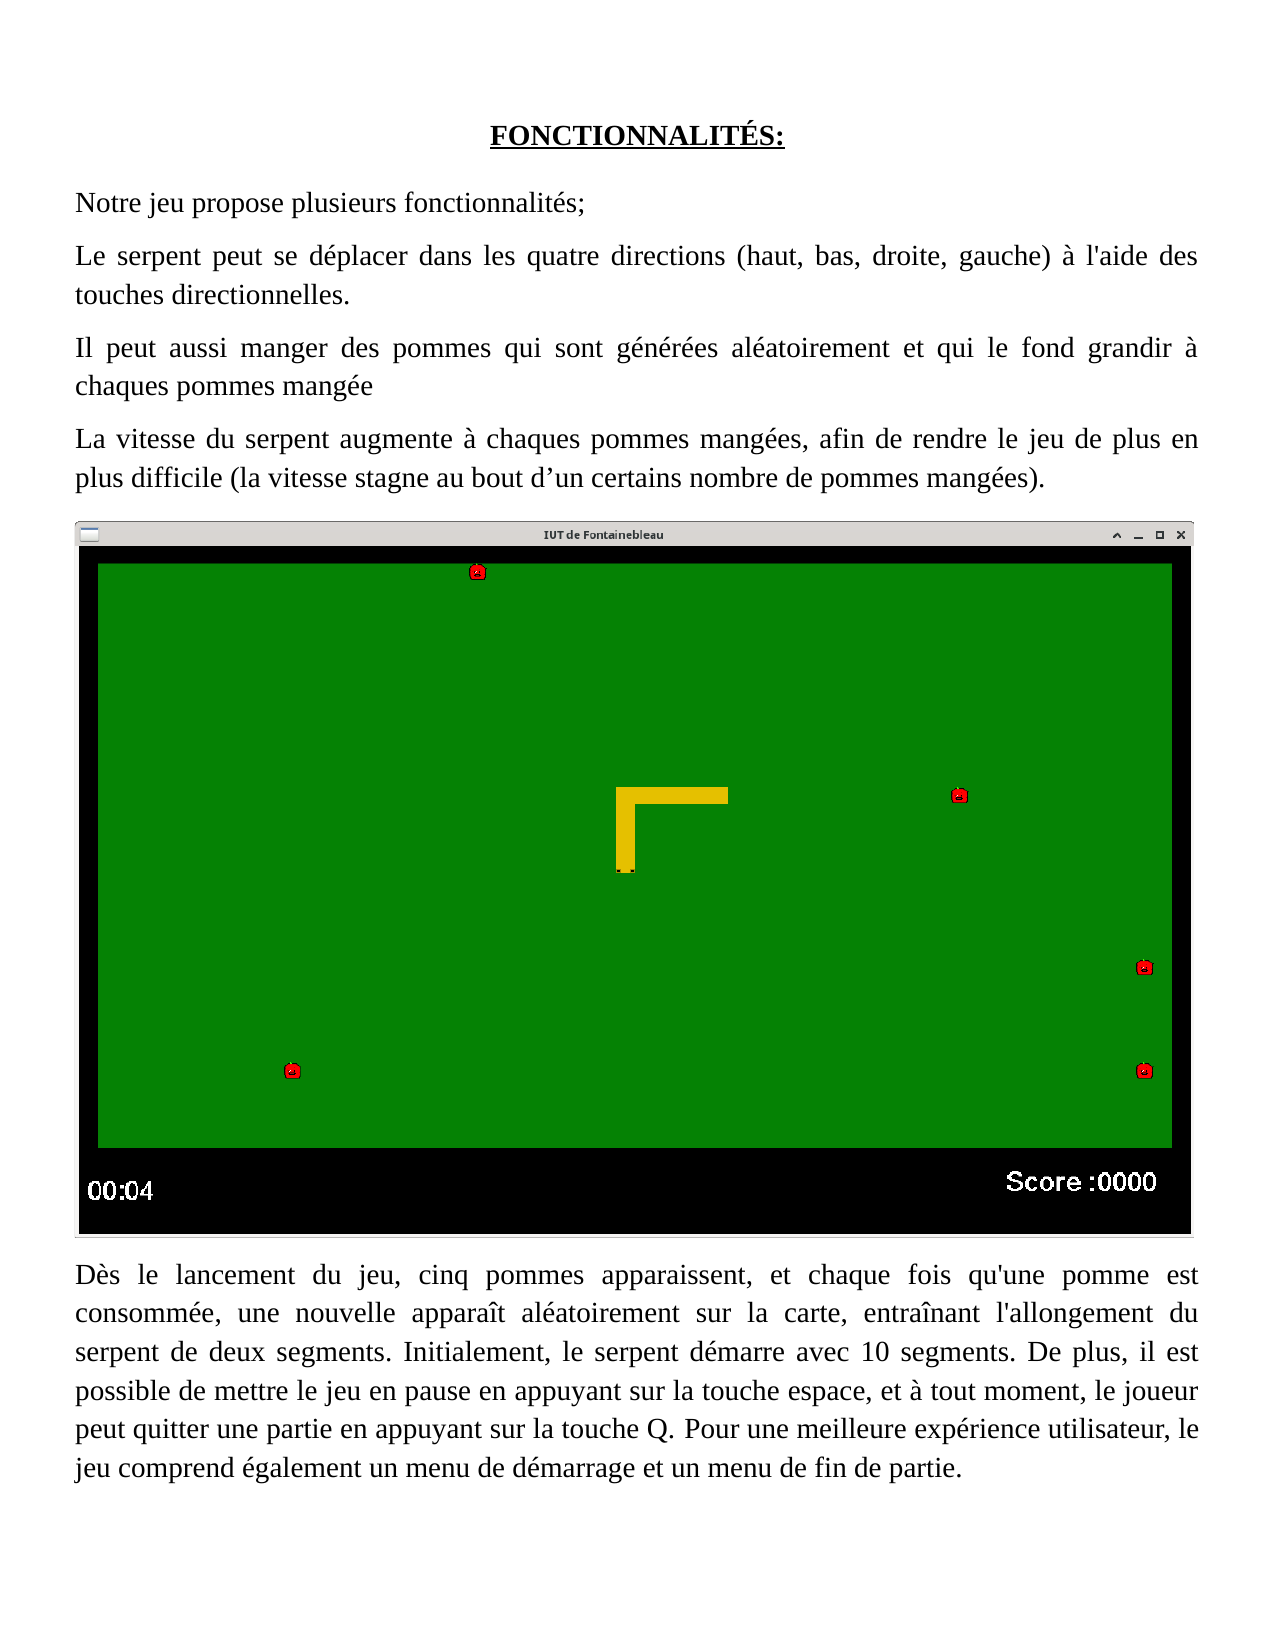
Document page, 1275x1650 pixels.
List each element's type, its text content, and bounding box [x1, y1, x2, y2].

picture [74, 521, 1194, 1238]
text FONCTIONNALITÉS: [75, 118, 1200, 152]
text La vitesse du serpent augmente à chaques pommes mangées, afin de rendre le jeu de plus en plus difficile (la vitesse stagne au bout d’un certains nombre de pommes mangées). [75, 422, 1200, 494]
text Dès le lancement du jeu, cinq pommes apparaissent, et chaque fois qu'une pomme est consommée, une nouvelle apparaît aléatoirement sur la carte, entraînant l'allongement du serpent de deux segments. Initialement, le serpent démarre avec 10 segments. De plus, il est possible de mettre le jeu en pause en appuyant sur la touche espace, et à tout moment, le joueur peut quitter une partie en appuyant sur la touche Q. Pour une meilleure expérience utilisateur, le jeu comprend également un menu de démarrage et un menu de fin de partie. [75, 1257, 1200, 1483]
text Notre jeu propose plusieurs fonctionnalités; [75, 185, 1200, 219]
text Le serpent peut se déplacer dans les quatre directions (haut, bas, droite, gauche) à l'aide des touches directionnelles. [75, 238, 1200, 310]
text Il peut aussi manger des pommes qui sont générées aléatoirement et qui le fond grandir à chaques pommes mangée [75, 330, 1200, 402]
